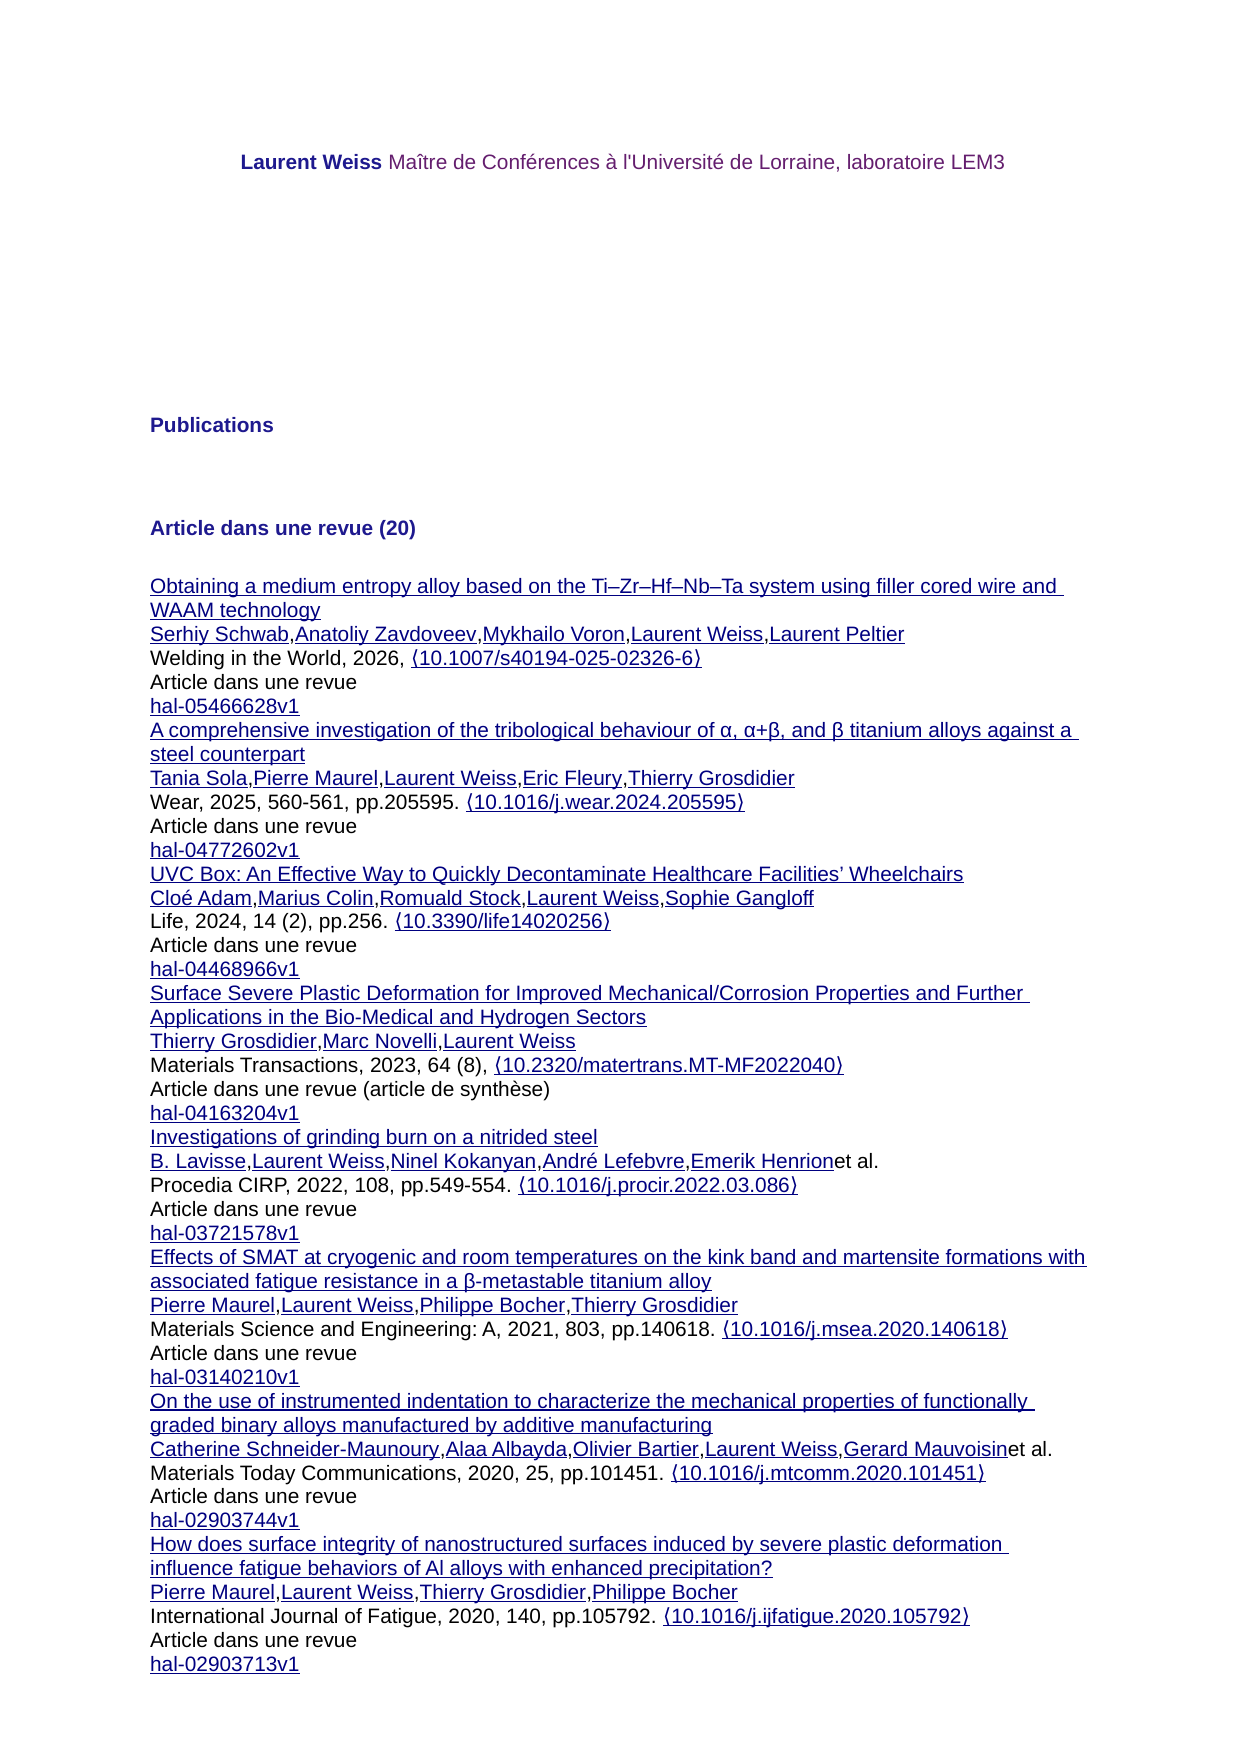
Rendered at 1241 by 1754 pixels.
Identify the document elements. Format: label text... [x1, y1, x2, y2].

table_cell A comprehensive investigation of the tribological behaviour of α, α+β, and β titanium alloys against a steel counterpart Tania Sola,Pierre Maurel,Laurent Weiss,Eric Fleury,Thierry Grosdidier Wear, 2025, 560-561, pp.205595. ⟨10.1016/j.wear.2024.205595⟩ Article dans une revue hal-04772602v1 [150, 718, 1090, 861]
subtitle Laurent Weiss Maître de Conférences à l'Université de Lorraine, laboratoire LEM3 [150, 150, 1090, 174]
table_cell Effects of SMAT at cryogenic and room temperatures on the kink band and martensite formations with associated fatigue resistance in a β-metastable titanium alloy Pierre Maurel,Laurent Weiss,Philippe Bocher,Thierry Grosdidier Materials Science and Engineering: A, 2021, 803, pp.140618. ⟨10.1016/j.msea.2020.140618⟩ Article dans une revue hal-03140210v1 [150, 1245, 1090, 1388]
table_cell Investigations of grinding burn on a nitrided steel B. Lavisse,Laurent Weiss,Ninel Kokanyan,André Lefebvre,Emerik Henrionet al. Procedia CIRP, 2022, 108, pp.549-554. ⟨10.1016/j.procir.2022.03.086⟩ Article dans une revue hal-03721578v1 [150, 1125, 1090, 1245]
table_cell On the use of instrumented indentation to characterize the mechanical properties of functionally graded binary alloys manufactured by additive manufacturing Catherine Schneider-Maunoury,Alaa Albayda,Olivier Bartier,Laurent Weiss,Gerard Mauvoisinet al. Materials Today Communications, 2020, 25, pp.101451. ⟨10.1016/j.mtcomm.2020.101451⟩ Article dans une revue hal-02903744v1 [150, 1389, 1090, 1532]
table_cell Surface Severe Plastic Deformation for Improved Mechanical/Corrosion Properties and Further Applications in the Bio-Medical and Hydrogen Sectors Thierry Grosdidier,Marc Novelli,Laurent Weiss Materials Transactions, 2023, 64 (8), ⟨10.2320/matertrans.MT-MF2022040⟩ Article dans une revue (article de synthèse) hal-04163204v1 [150, 981, 1090, 1125]
subtitle Publications [150, 412, 1090, 436]
table_cell UVC Box: An Effective Way to Quickly Decontaminate Healthcare Facilities’ Wheelchairs Cloé Adam,Marius Colin,Romuald Stock,Laurent Weiss,Sophie Gangloff Life, 2024, 14 (2), pp.256. ⟨10.3390/life14020256⟩ Article dans une revue hal-04468966v1 [150, 861, 1090, 981]
table_cell How does surface integrity of nanostructured surfaces induced by severe plastic deformation influence fatigue behaviors of Al alloys with enhanced precipitation? Pierre Maurel,Laurent Weiss,Thierry Grosdidier,Philippe Bocher International Journal of Fatigue, 2020, 140, pp.105792. ⟨10.1016/j.ijfatigue.2020.105792⟩ Article dans une revue hal-02903713v1 [150, 1532, 1090, 1676]
table_header Obtaining a medium entropy alloy based on the Ti–Zr–Hf–Nb–Ta system using filler cored wire and WAAM technology Serhiy Schwab,Anatoliy Zavdoveev,Mykhailo Voron,Laurent Weiss,Laurent Peltier Welding in the World, 2026, ⟨10.1007/s40194-025-02326-6⟩ Article dans une revue hal-05466628v1 [150, 574, 1090, 718]
subtitle Article dans une revue (20) [150, 516, 1090, 539]
